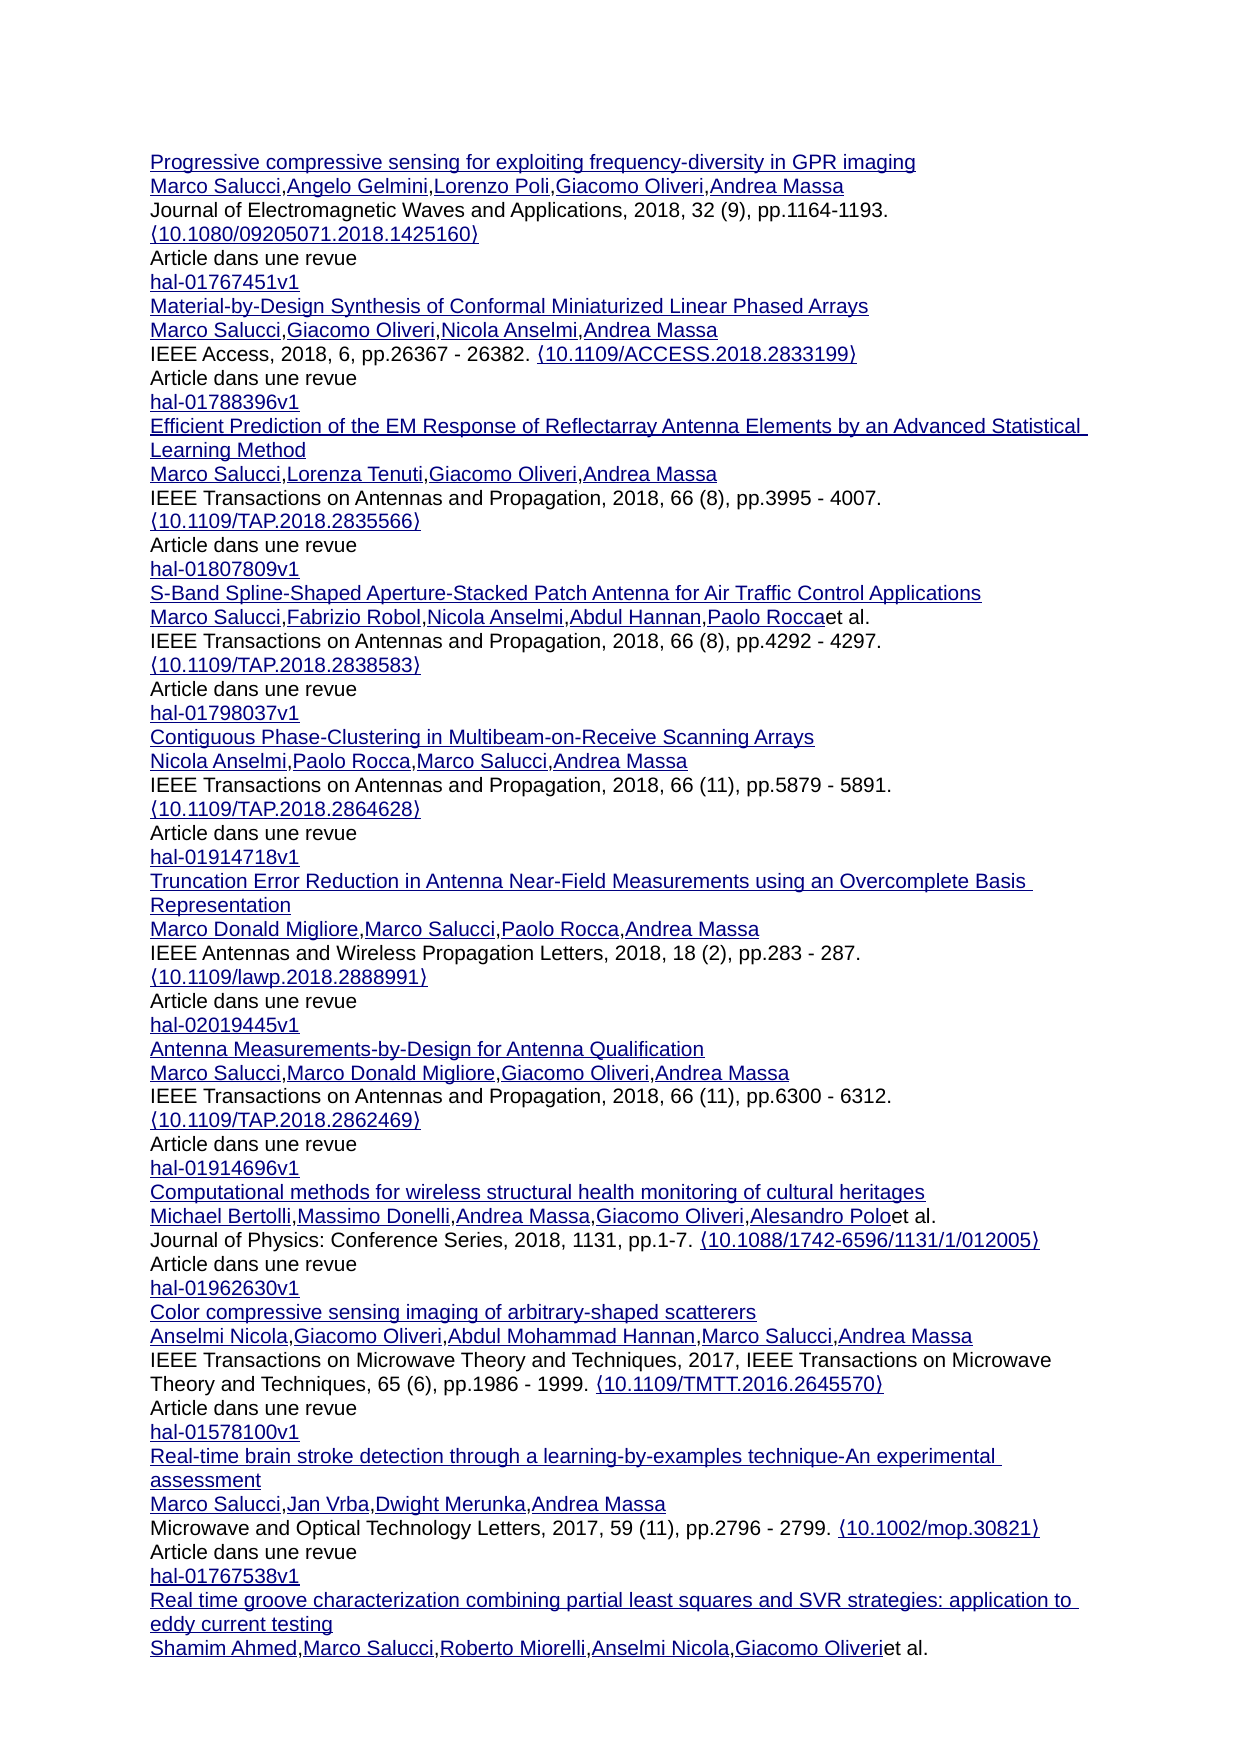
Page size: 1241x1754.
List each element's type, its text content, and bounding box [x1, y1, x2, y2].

table_cell Progressive compressive sensing for exploiting frequency-diversity in GPR imaging Marco Salucci,Angelo Gelmini,Lorenzo Poli,Giacomo Oliveri,Andrea Massa Journal of Electromagnetic Waves and Applications, 2018, 32 (9), pp.1164-1193. ⟨10.1080/09205071.2018.1425160⟩ Article dans une revue hal-01767451v1 [150, 150, 1090, 294]
table_cell Efficient Prediction of the EM Response of Reflectarray Antenna Elements by an Advanced Statistical Learning Method Marco Salucci,Lorenza Tenuti,Giacomo Oliveri,Andrea Massa IEEE Transactions on Antennas and Propagation, 2018, 66 (8), pp.3995 - 4007. ⟨10.1109/TAP.2018.2835566⟩ Article dans une revue hal-01807809v1 [150, 414, 1090, 581]
table_cell Color compressive sensing imaging of arbitrary-shaped scatterers Anselmi Nicola,Giacomo Oliveri,Abdul Mohammad Hannan,Marco Salucci,Andrea Massa IEEE Transactions on Microwave Theory and Techniques, 2017, IEEE Transactions on Microwave Theory and Techniques, 65 (6), pp.1986 - 1999. ⟨10.1109/TMTT.2016.2645570⟩ Article dans une revue hal-01578100v1 [150, 1300, 1090, 1444]
table_cell Real-time brain stroke detection through a learning-by-examples technique-An experimental assessment Marco Salucci,Jan Vrba,Dwight Merunka,Andrea Massa Microwave and Optical Technology Letters, 2017, 59 (11), pp.2796 - 2799. ⟨10.1002/mop.30821⟩ Article dans une revue hal-01767538v1 [150, 1444, 1090, 1587]
table_cell Material-by-Design Synthesis of Conformal Miniaturized Linear Phased Arrays Marco Salucci,Giacomo Oliveri,Nicola Anselmi,Andrea Massa IEEE Access, 2018, 6, pp.26367 - 26382. ⟨10.1109/ACCESS.2018.2833199⟩ Article dans une revue hal-01788396v1 [150, 294, 1090, 413]
table_cell Antenna Measurements-by-Design for Antenna Qualification Marco Salucci,Marco Donald Migliore,Giacomo Oliveri,Andrea Massa IEEE Transactions on Antennas and Propagation, 2018, 66 (11), pp.6300 - 6312. ⟨10.1109/TAP.2018.2862469⟩ Article dans une revue hal-01914696v1 [150, 1036, 1090, 1180]
table_cell Real time groove characterization combining partial least squares and SVR strategies: application to eddy current testing Shamim Ahmed,Marco Salucci,Roberto Miorelli,Anselmi Nicola,Giacomo Oliveriet al. [150, 1588, 1090, 1659]
table_cell Contiguous Phase-Clustering in Multibeam-on-Receive Scanning Arrays Nicola Anselmi,Paolo Rocca,Marco Salucci,Andrea Massa IEEE Transactions on Antennas and Propagation, 2018, 66 (11), pp.5879 - 5891. ⟨10.1109/TAP.2018.2864628⟩ Article dans une revue hal-01914718v1 [150, 725, 1090, 869]
table_cell Truncation Error Reduction in Antenna Near-Field Measurements using an Overcomplete Basis Representation Marco Donald Migliore,Marco Salucci,Paolo Rocca,Andrea Massa IEEE Antennas and Wireless Propagation Letters, 2018, 18 (2), pp.283 - 287. ⟨10.1109/lawp.2018.2888991⟩ Article dans une revue hal-02019445v1 [150, 869, 1090, 1036]
table_cell Computational methods for wireless structural health monitoring of cultural heritages Michael Bertolli,Massimo Donelli,Andrea Massa,Giacomo Oliveri,Alesandro Poloet al. Journal of Physics: Conference Series, 2018, 1131, pp.1-7. ⟨10.1088/1742-6596/1131/1/012005⟩ Article dans une revue hal-01962630v1 [150, 1180, 1090, 1300]
table_cell S-Band Spline-Shaped Aperture-Stacked Patch Antenna for Air Traffic Control Applications Marco Salucci,Fabrizio Robol,Nicola Anselmi,Abdul Hannan,Paolo Roccaet al. IEEE Transactions on Antennas and Propagation, 2018, 66 (8), pp.4292 - 4297. ⟨10.1109/TAP.2018.2838583⟩ Article dans une revue hal-01798037v1 [150, 581, 1090, 725]
